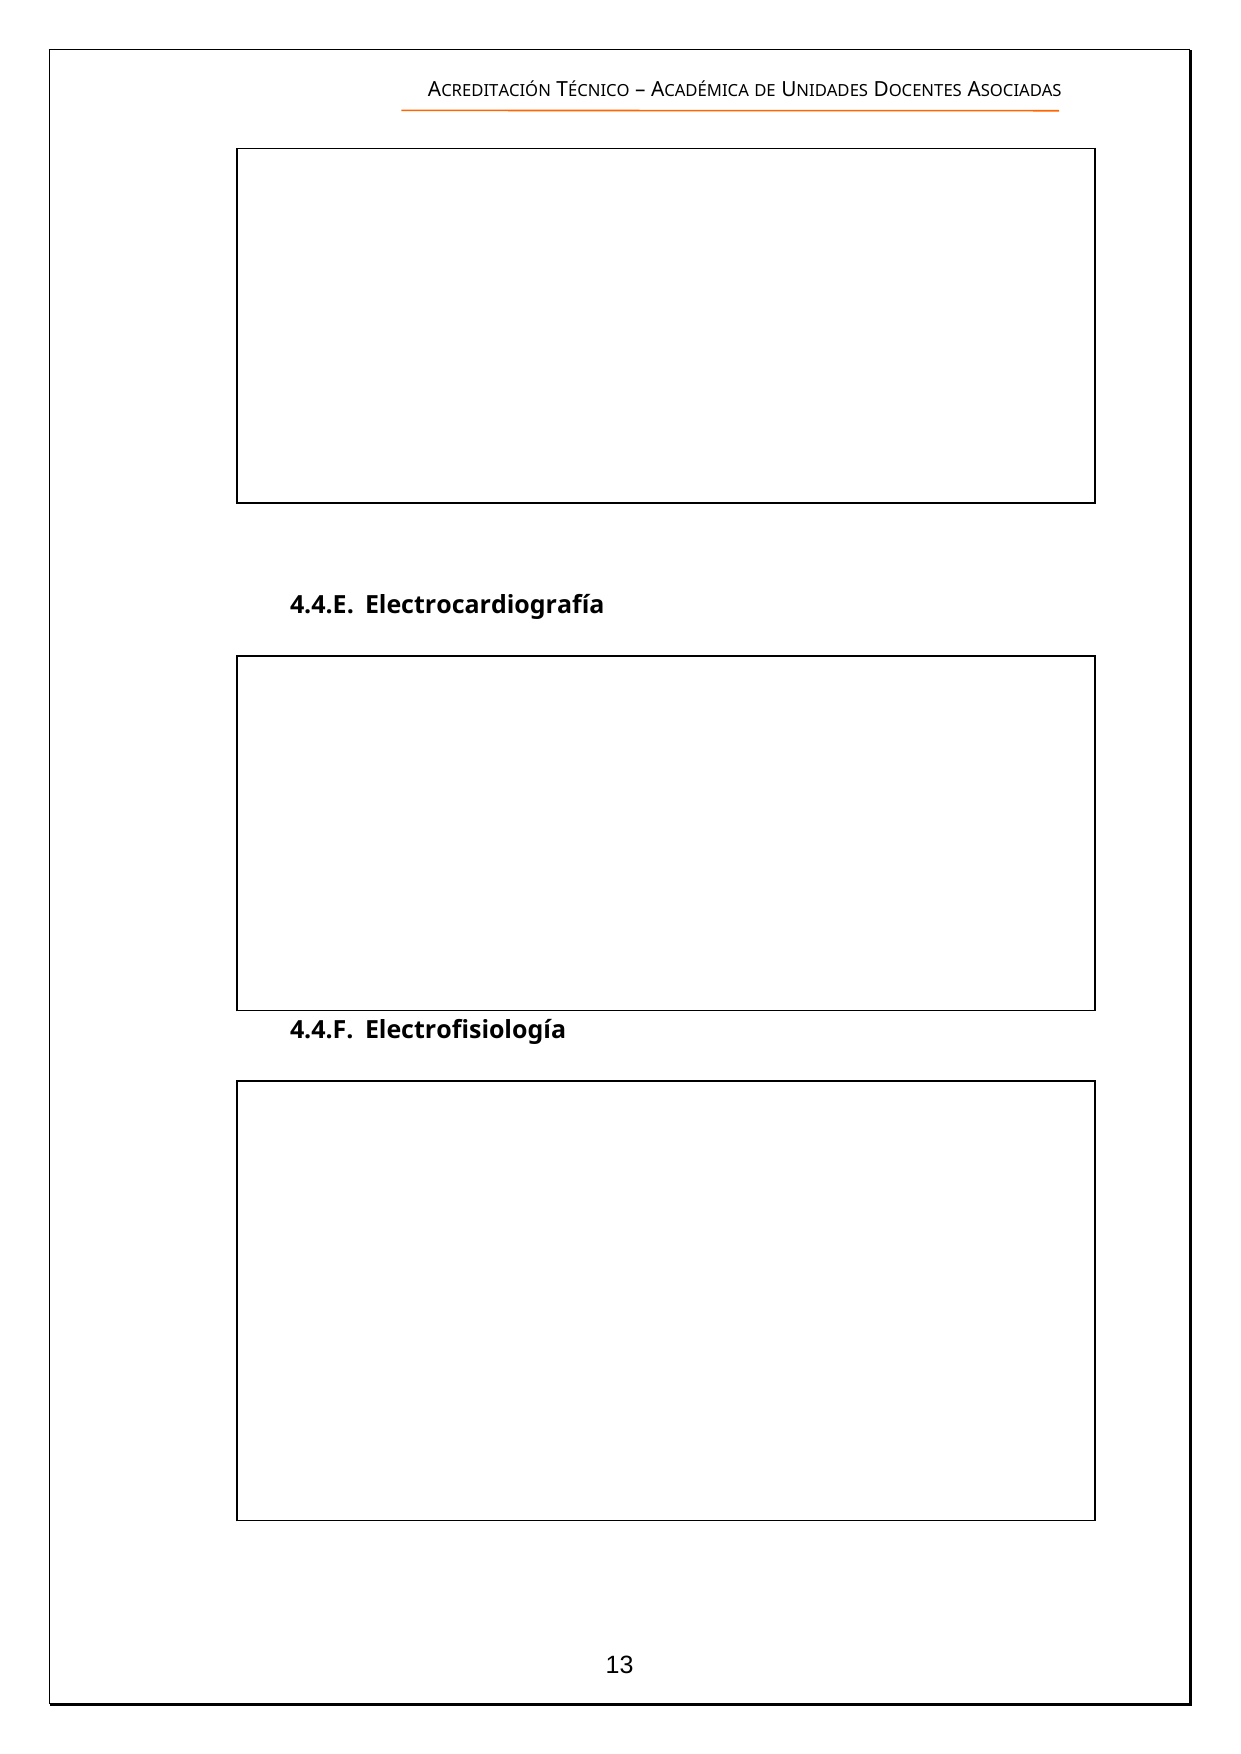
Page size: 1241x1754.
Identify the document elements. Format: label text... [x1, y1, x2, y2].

subtitle Electrocardiografía [290, 586, 1061, 620]
subtitle Electrofisiología [290, 1011, 1061, 1046]
subtitle [290, 680, 1061, 1010]
